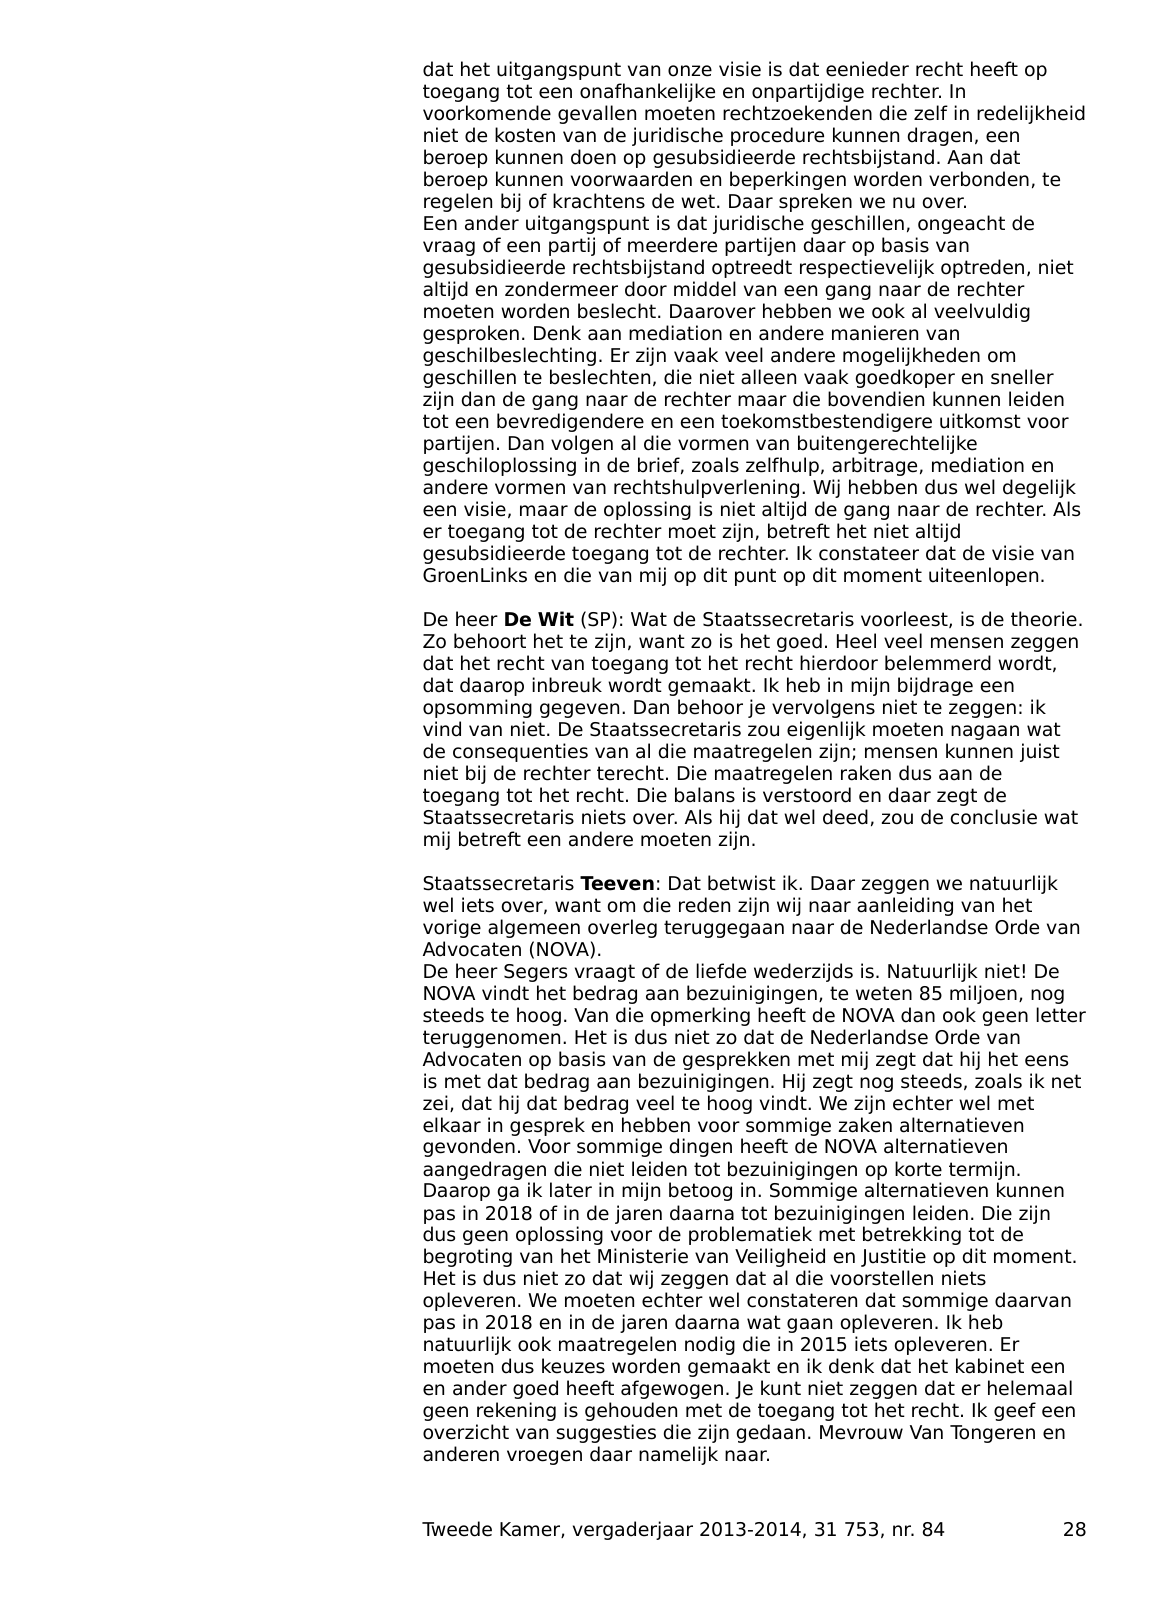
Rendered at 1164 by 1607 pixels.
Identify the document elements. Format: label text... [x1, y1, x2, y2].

text Een ander uitgangspunt is dat juridische geschillen, ongeacht de vraag of een partij of meerdere partijen daar op basis van gesubsidieerde rechtsbijstand optreedt respectievelijk optreden, niet altijd en zondermeer door middel van een gang naar de rechter moeten worden beslecht. Daarover hebben we ook al veelvuldig gesproken. Denk aan mediation en andere manieren van geschilbeslechting. Er zijn vaak veel andere mogelijkheden om geschillen te beslechten, die niet alleen vaak goedkoper en sneller zijn dan de gang naar de rechter maar die bovendien kunnen leiden tot een bevredigendere en een toekomstbestendigere uitkomst voor partijen. Dan volgen al die vormen van buitengerechtelijke geschiloplossing in de brief, zoals zelfhulp, arbitrage, mediation en andere vormen van rechtshulpverlening. Wij hebben dus wel degelijk een visie, maar de oplossing is niet altijd de gang naar de rechter. Als er toegang tot de rechter moet zijn, betreft het niet altijd gesubsidieerde toegang tot de rechter. Ik constateer dat de visie van GroenLinks en die van mij op dit punt op dit moment uiteenlopen. [422, 213, 1087, 587]
text dat het uitgangspunt van onze visie is dat eenieder recht heeft op toegang tot een onafhankelijke en onpartijdige rechter. In voorkomende gevallen moeten rechtzoekenden die zelf in redelijkheid niet de kosten van de juridische procedure kunnen dragen, een beroep kunnen doen op gesubsidieerde rechtsbijstand. Aan dat beroep kunnen voorwaarden en beperkingen worden verbonden, te regelen bij of krachtens de wet. Daar spreken we nu over. [422, 59, 1087, 213]
text Staatssecretaris Teeven: Dat betwist ik. Daar zeggen we natuurlijk wel iets over, want om die reden zijn wij naar aanleiding van het vorige algemeen overleg teruggegaan naar de Nederlandse Orde van Advocaten (NOVA). [422, 873, 1087, 961]
text De heer Segers vraagt of de liefde wederzijds is. Natuurlijk niet! De NOVA vindt het bedrag aan bezuinigingen, te weten 85 miljoen, nog steeds te hoog. Van die opmerking heeft de NOVA dan ook geen letter teruggenomen. Het is dus niet zo dat de Nederlandse Orde van Advocaten op basis van de gesprekken met mij zegt dat hij het eens is met dat bedrag aan bezuinigingen. Hij zegt nog steeds, zoals ik net zei, dat hij dat bedrag veel te hoog vindt. We zijn echter wel met elkaar in gesprek en hebben voor sommige zaken alternatieven gevonden. Voor sommige dingen heeft de NOVA alternatieven aangedragen die niet leiden tot bezuinigingen op korte termijn. Daarop ga ik later in mijn betoog in. Sommige alternatieven kunnen pas in 2018 of in de jaren daarna tot bezuinigingen leiden. Die zijn dus geen oplossing voor de problematiek met betrekking tot de begroting van het Ministerie van Veiligheid en Justitie op dit moment. Het is dus niet zo dat wij zeggen dat al die voorstellen niets opleveren. We moeten echter wel constateren dat sommige daarvan pas in 2018 en in de jaren daarna wat gaan opleveren. Ik heb natuurlijk ook maatregelen nodig die in 2015 iets opleveren. Er moeten dus keuzes worden gemaakt en ik denk dat het kabinet een en ander goed heeft afgewogen. Je kunt niet zeggen dat er helemaal geen rekening is gehouden met de toegang tot het recht. Ik geef een overzicht van suggesties die zijn gedaan. Mevrouw Van Tongeren en anderen vroegen daar namelijk naar. [422, 961, 1087, 1466]
text De heer De Wit (SP): Wat de Staatssecretaris voorleest, is de theorie. Zo behoort het te zijn, want zo is het goed. Heel veel mensen zeggen dat het recht van toegang tot het recht hierdoor belemmerd wordt, dat daarop inbreuk wordt gemaakt. Ik heb in mijn bijdrage een opsomming gegeven. Dan behoor je vervolgens niet te zeggen: ik vind van niet. De Staatssecretaris zou eigenlijk moeten nagaan wat de consequenties van al die maatregelen zijn; mensen kunnen juist niet bij de rechter terecht. Die maatregelen raken dus aan de toegang tot het recht. Die balans is verstoord en daar zegt de Staatssecretaris niets over. Als hij dat wel deed, zou de conclusie wat mij betreft een andere moeten zijn. [422, 609, 1087, 851]
